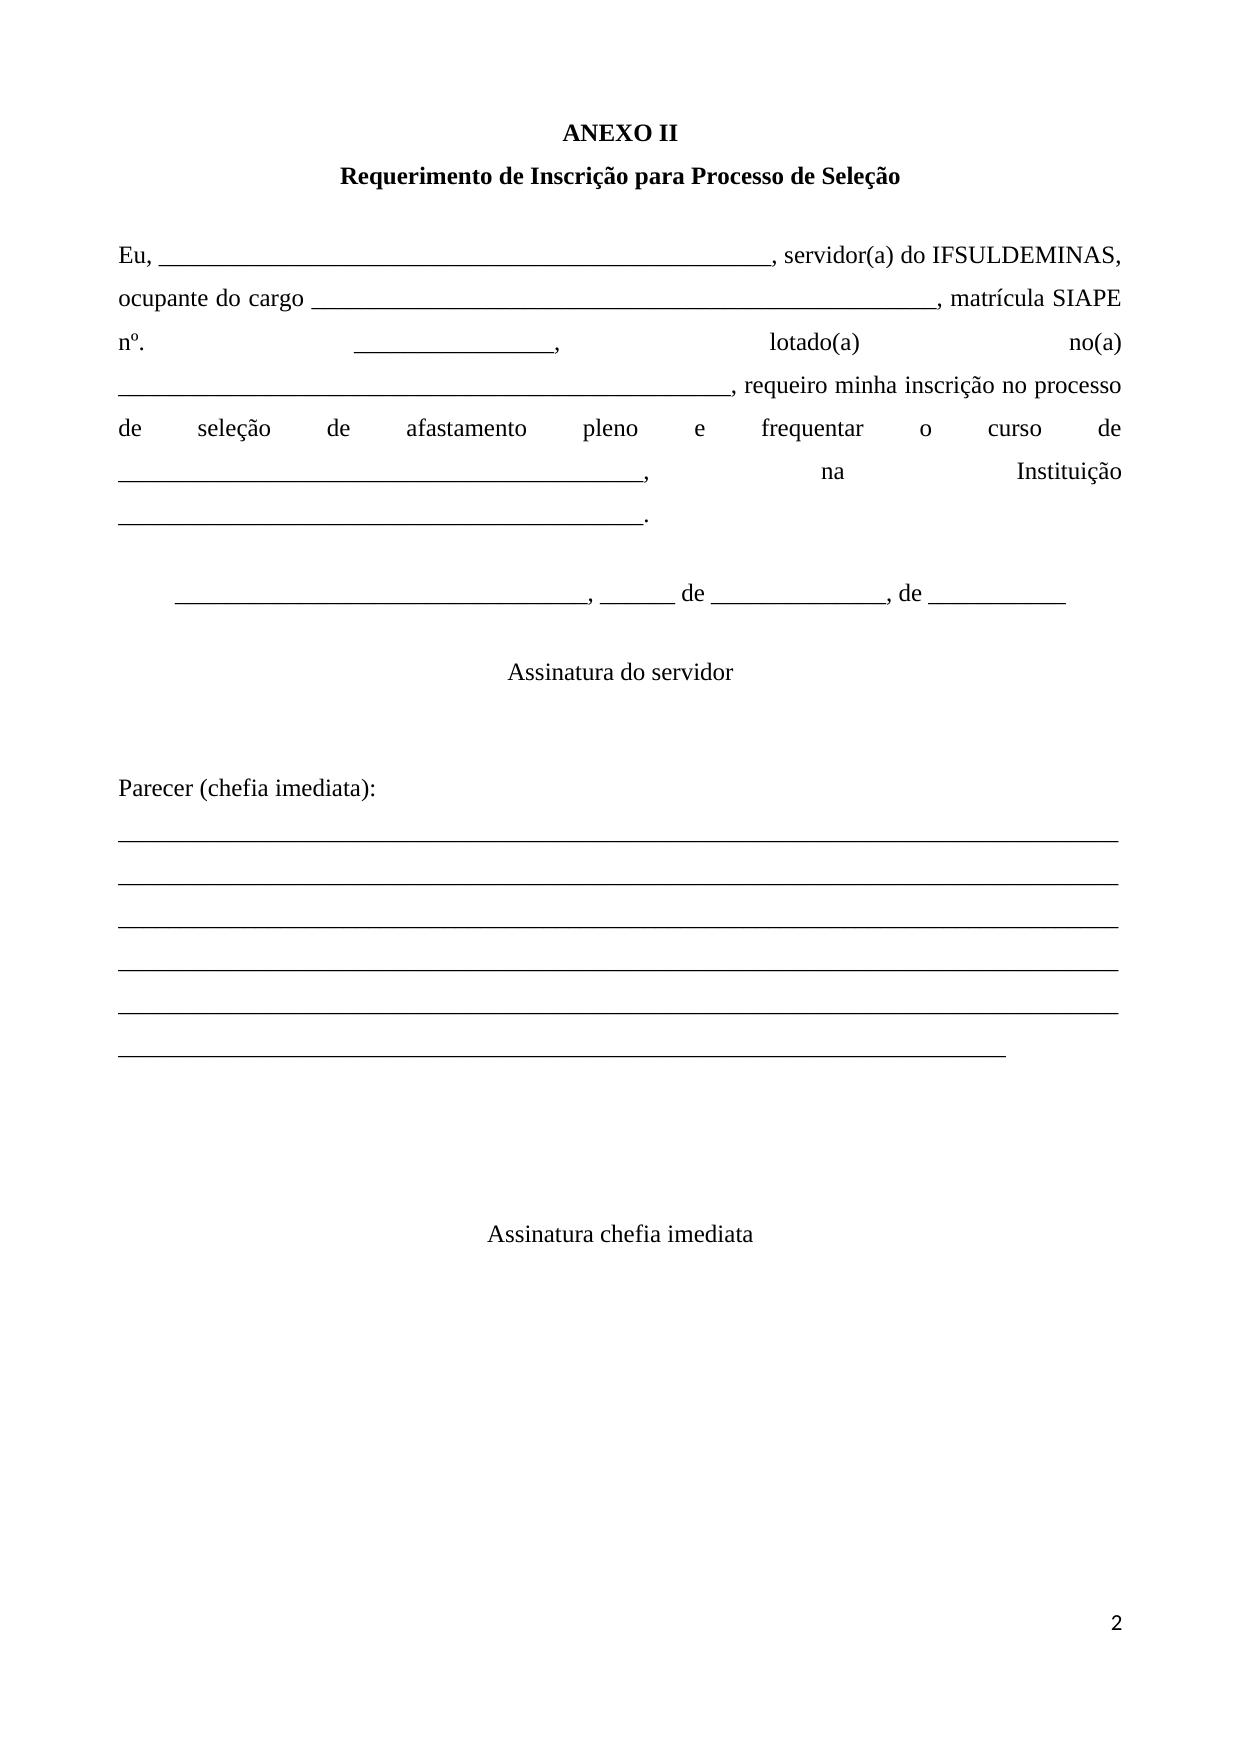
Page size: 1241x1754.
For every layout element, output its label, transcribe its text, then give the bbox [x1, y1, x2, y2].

text ANEXO II [118, 118, 1122, 147]
text Assinatura do servidor [118, 657, 1122, 686]
text Assinatura chefia imediata [118, 1219, 1122, 1247]
text Requerimento de Inscrição para Processo de Seleção [118, 161, 1122, 190]
text Parecer (chefia imediata): _______________________________________________________________________________________________________________________________________________________________________________________________________________________________________________________________________________________________________________________________________________________________________________________________________________________________________________________________________________________ [118, 773, 1122, 1060]
text _________________________________, ______ de ______________, de ___________ [118, 578, 1122, 607]
text Eu, _________________________________________________, servidor(a) do IFSULDEMINAS, ocupante do cargo __________________________________________________, matrícula SIAPE nº. ________________, lotado(a) no(a) _________________________________________________, requeiro minha inscrição no processo de seleção de afastamento pleno e frequentar o curso de __________________________________________, na Instituição __________________________________________. [118, 240, 1122, 528]
